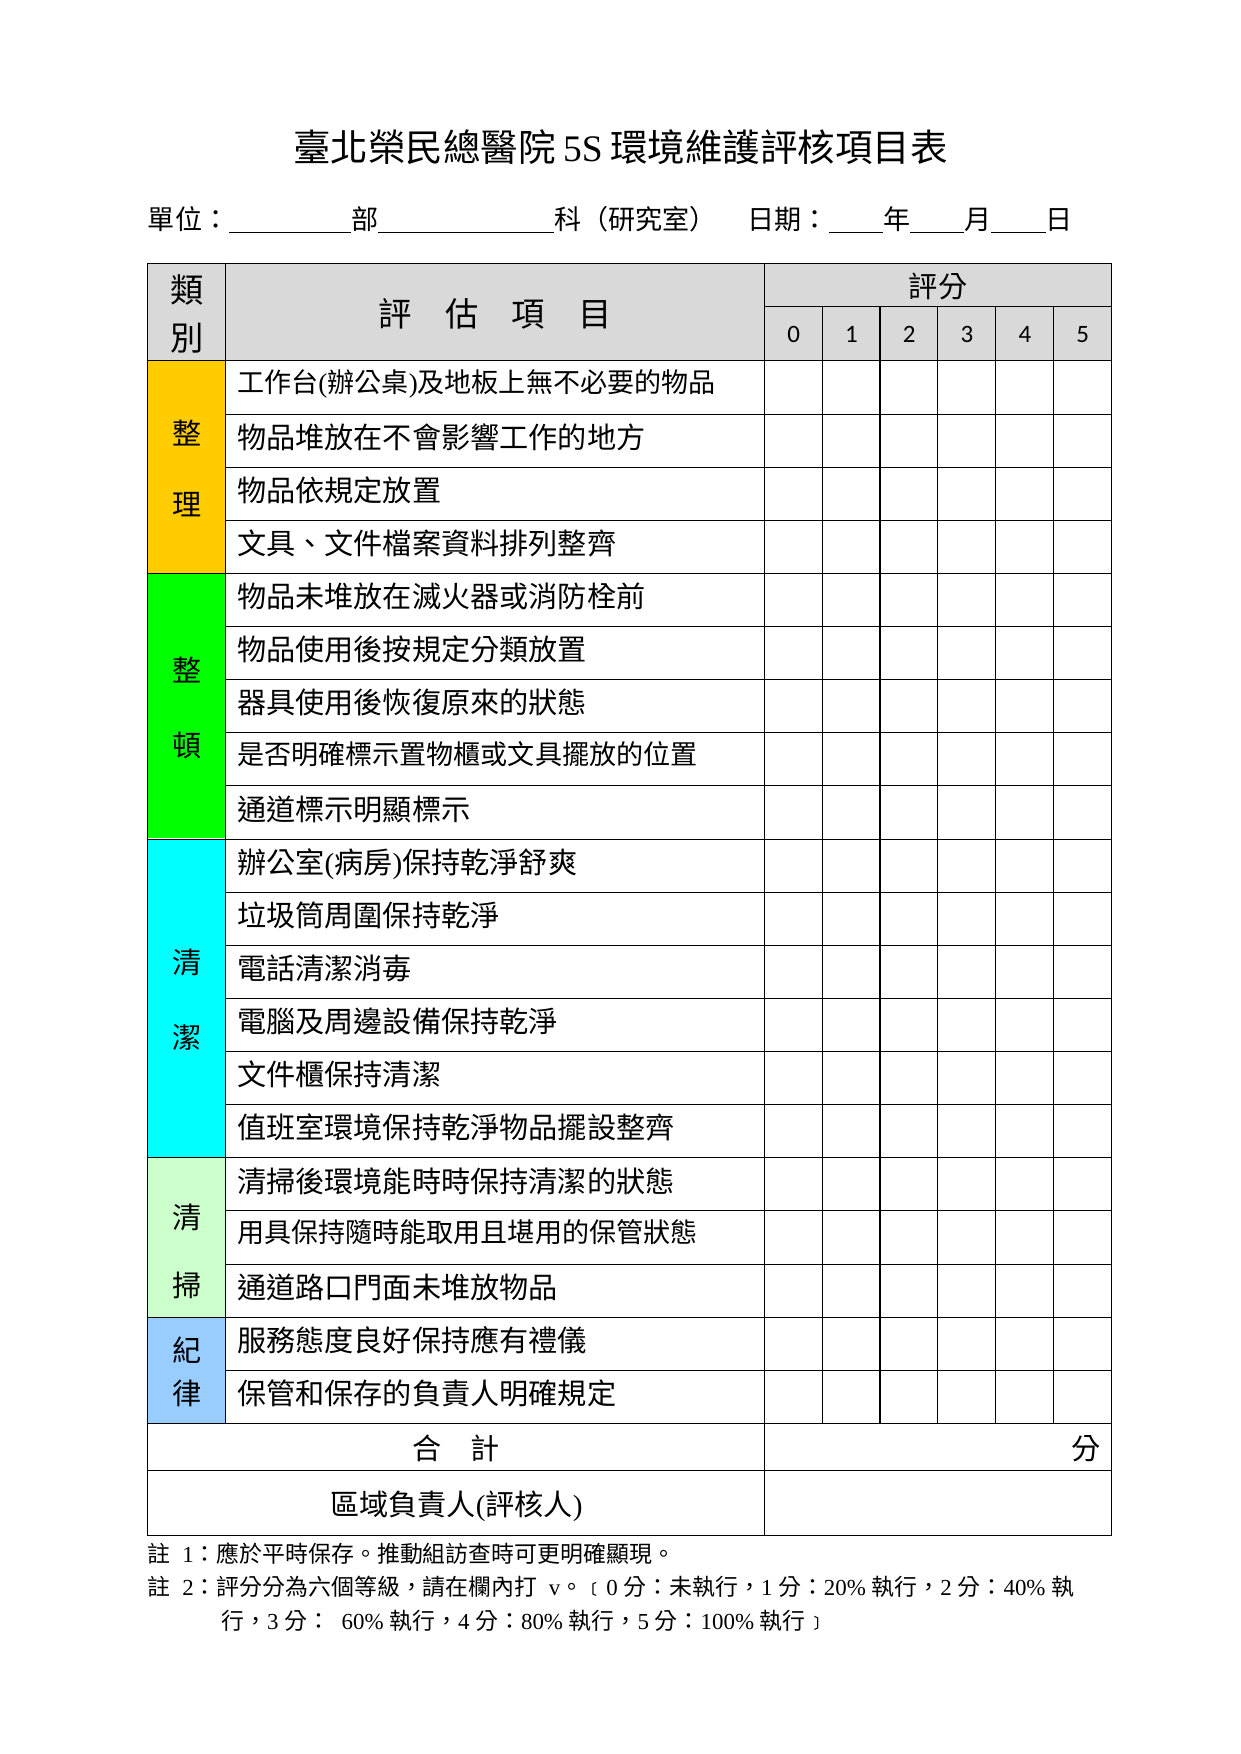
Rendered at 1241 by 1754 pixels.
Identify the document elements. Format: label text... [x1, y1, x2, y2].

table_cell [996, 840, 1053, 892]
table_cell [881, 786, 937, 838]
table_cell [996, 893, 1053, 945]
table_cell [996, 946, 1053, 998]
text 臺北榮民總醫院5S環境維護評核項目表 [148, 118, 1092, 172]
table_cell [938, 521, 995, 573]
table_cell [881, 1105, 937, 1157]
table_cell [765, 893, 822, 945]
table_cell [881, 946, 937, 998]
table_cell [938, 786, 995, 838]
table_cell [881, 627, 937, 679]
table_cell [996, 415, 1053, 467]
table_cell 區域負責人(評核人) [148, 1471, 764, 1535]
table_cell [996, 786, 1053, 838]
table_cell [938, 1265, 995, 1317]
table_cell [1054, 1318, 1111, 1370]
table_cell [996, 733, 1053, 785]
table_cell 清掃後環境能時時保持清潔的狀態 [226, 1158, 764, 1210]
table_cell [823, 1371, 879, 1423]
table_cell [765, 946, 822, 998]
table_cell [765, 1265, 822, 1317]
table_cell 3 [938, 307, 995, 360]
table_cell [765, 1158, 822, 1210]
table_cell [765, 1471, 1111, 1535]
table_cell [996, 1318, 1053, 1370]
table_cell [823, 627, 879, 679]
table_cell [823, 733, 879, 785]
table_cell 分 [765, 1424, 1111, 1470]
table_cell [1054, 680, 1111, 732]
table_cell [765, 1318, 822, 1370]
table_cell [881, 733, 937, 785]
table_cell 物品未堆放在滅火器或消防栓前 [226, 574, 764, 626]
table_cell [1054, 786, 1111, 838]
table_cell [823, 415, 879, 467]
table_cell 保管和保存的負責人明確規定 [226, 1371, 764, 1423]
table_cell [881, 999, 937, 1051]
table_cell [938, 1371, 995, 1423]
table_cell [765, 468, 822, 520]
table_cell [1054, 1105, 1111, 1157]
table_cell [881, 1158, 937, 1210]
table_cell [823, 946, 879, 998]
table_cell [1054, 999, 1111, 1051]
table_cell [1054, 627, 1111, 679]
text 單位： 部 科（研究室） 日期： 年 月 日 [131, 198, 1092, 237]
table_cell [938, 627, 995, 679]
table_cell [938, 415, 995, 467]
table_cell 合 計 [148, 1424, 764, 1470]
table_cell 清 掃 [148, 1158, 225, 1317]
table_cell [823, 840, 879, 892]
table_cell 整 頓 [148, 574, 225, 838]
table_cell [996, 361, 1053, 413]
table_cell [823, 786, 879, 838]
table_cell [823, 574, 879, 626]
table_cell [765, 574, 822, 626]
table_cell [1054, 415, 1111, 467]
table_cell 2 [881, 307, 937, 360]
table_cell [823, 1265, 879, 1317]
table_cell 電話清潔消毐 [226, 946, 764, 998]
table_cell 物品依規定放置 [226, 468, 764, 520]
table_cell [1054, 946, 1111, 998]
table_cell 物品使用後按規定分類放置 [226, 627, 764, 679]
table_cell [765, 361, 822, 413]
table_cell [881, 415, 937, 467]
table_cell 通道標示明顯標示 [226, 786, 764, 838]
table_cell [1054, 893, 1111, 945]
table_cell [765, 786, 822, 838]
table_cell [1054, 1211, 1111, 1263]
table_cell [938, 574, 995, 626]
table_cell 垃圾筒周圍保持乾淨 [226, 893, 764, 945]
table_cell [881, 1211, 937, 1263]
table_cell 器具使用後恢復原來的狀態 [226, 680, 764, 732]
text 註 1：應於平時保存。推動組訪查時可更明確顯現。 [148, 1536, 1092, 1569]
table_cell [823, 521, 879, 573]
table_cell 4 [996, 307, 1053, 360]
table_cell 值班室環境保持乾淨物品擺設整齊 [226, 1105, 764, 1157]
table_cell [765, 1371, 822, 1423]
table_cell [1054, 1052, 1111, 1104]
table_cell [996, 1105, 1053, 1157]
table_cell [881, 840, 937, 892]
table_cell [765, 1052, 822, 1104]
table_header 評分 [765, 264, 1111, 306]
table_cell [881, 1371, 937, 1423]
table_cell [881, 468, 937, 520]
table_cell [996, 468, 1053, 520]
table_cell 辦公室(病房)保持乾淨舒爽 [226, 840, 764, 892]
table_cell [938, 999, 995, 1051]
table_cell [881, 1052, 937, 1104]
table_cell [938, 946, 995, 998]
table_cell [765, 415, 822, 467]
table_cell [938, 1158, 995, 1210]
table_header 評 估 項 目 [226, 264, 764, 360]
table_cell [996, 999, 1053, 1051]
table_cell [1054, 840, 1111, 892]
table_cell [881, 574, 937, 626]
table_cell [823, 468, 879, 520]
table_cell [938, 733, 995, 785]
table_cell 5 [1054, 307, 1111, 360]
table_cell [938, 893, 995, 945]
table_cell [938, 1211, 995, 1263]
table_cell 文具、文件檔案資料排列整齊 [226, 521, 764, 573]
table_cell [765, 1105, 822, 1157]
table_cell [1054, 1371, 1111, 1423]
table_cell [996, 521, 1053, 573]
table_cell [996, 1211, 1053, 1263]
table_cell [823, 1211, 879, 1263]
table_cell [823, 1158, 879, 1210]
table_cell [938, 361, 995, 413]
table_cell [996, 574, 1053, 626]
table_header 類 別 [148, 264, 225, 360]
table_cell [881, 361, 937, 413]
table_cell 紀律 [148, 1318, 225, 1423]
table_cell [1054, 521, 1111, 573]
table_cell [938, 468, 995, 520]
table_cell [881, 1318, 937, 1370]
table_cell [881, 893, 937, 945]
table_cell [881, 680, 937, 732]
table_cell 是否明確標示置物櫃或文具擺放的位置 [226, 733, 764, 785]
table_cell [823, 680, 879, 732]
table_cell [823, 361, 879, 413]
table_cell [765, 1211, 822, 1263]
table_cell [1054, 1158, 1111, 1210]
table_cell 服務態度良好保持應有禮儀 [226, 1318, 764, 1370]
table_cell [765, 840, 822, 892]
table_cell [996, 1371, 1053, 1423]
table_cell 文件櫃保持清潔 [226, 1052, 764, 1104]
table_cell 電腦及周邊設備保持乾淨 [226, 999, 764, 1051]
table_cell [938, 1052, 995, 1104]
table_cell [765, 680, 822, 732]
table_cell 清 潔 [148, 840, 225, 1157]
table_cell [938, 680, 995, 732]
table_cell [765, 521, 822, 573]
table_cell [938, 1105, 995, 1157]
table_cell [765, 627, 822, 679]
table_cell [1054, 468, 1111, 520]
table_cell 整 理 [148, 361, 225, 573]
table_cell [765, 733, 822, 785]
table_cell [881, 1265, 937, 1317]
table_cell [1054, 1265, 1111, 1317]
table_cell [1054, 574, 1111, 626]
table_cell [823, 1052, 879, 1104]
table_cell [823, 999, 879, 1051]
table_cell [938, 840, 995, 892]
table_cell [996, 1052, 1053, 1104]
table_cell [823, 893, 879, 945]
table_cell 1 [823, 307, 879, 360]
table_cell 工作台(辦公桌)及地板上無不必要的物品 [226, 361, 764, 413]
table_cell [938, 1318, 995, 1370]
table_cell 物品堆放在不會影響工作的地方 [226, 415, 764, 467]
table_cell [881, 521, 937, 573]
table_cell [823, 1105, 879, 1157]
table_cell [823, 1318, 879, 1370]
table_cell [1054, 733, 1111, 785]
table_cell [765, 999, 822, 1051]
table_cell [996, 1265, 1053, 1317]
table_cell 通道路口門面未堆放物品 [226, 1265, 764, 1317]
table_cell [996, 1158, 1053, 1210]
table_cell [996, 680, 1053, 732]
table_cell [1054, 361, 1111, 413]
text 註 2：評分分為六個等級，請在欄內打 v。﹝0 分：未執行，1 分：20% 執行，2 分：40% 執行，3 分： 60% 執行，4 分：80% 執行，5 分：100% 執行﹞ [148, 1569, 1092, 1636]
table_cell [996, 627, 1053, 679]
table_cell 用具保持隨時能取用且堪用的保管狀態 [226, 1211, 764, 1263]
table_cell 0 [765, 307, 822, 360]
